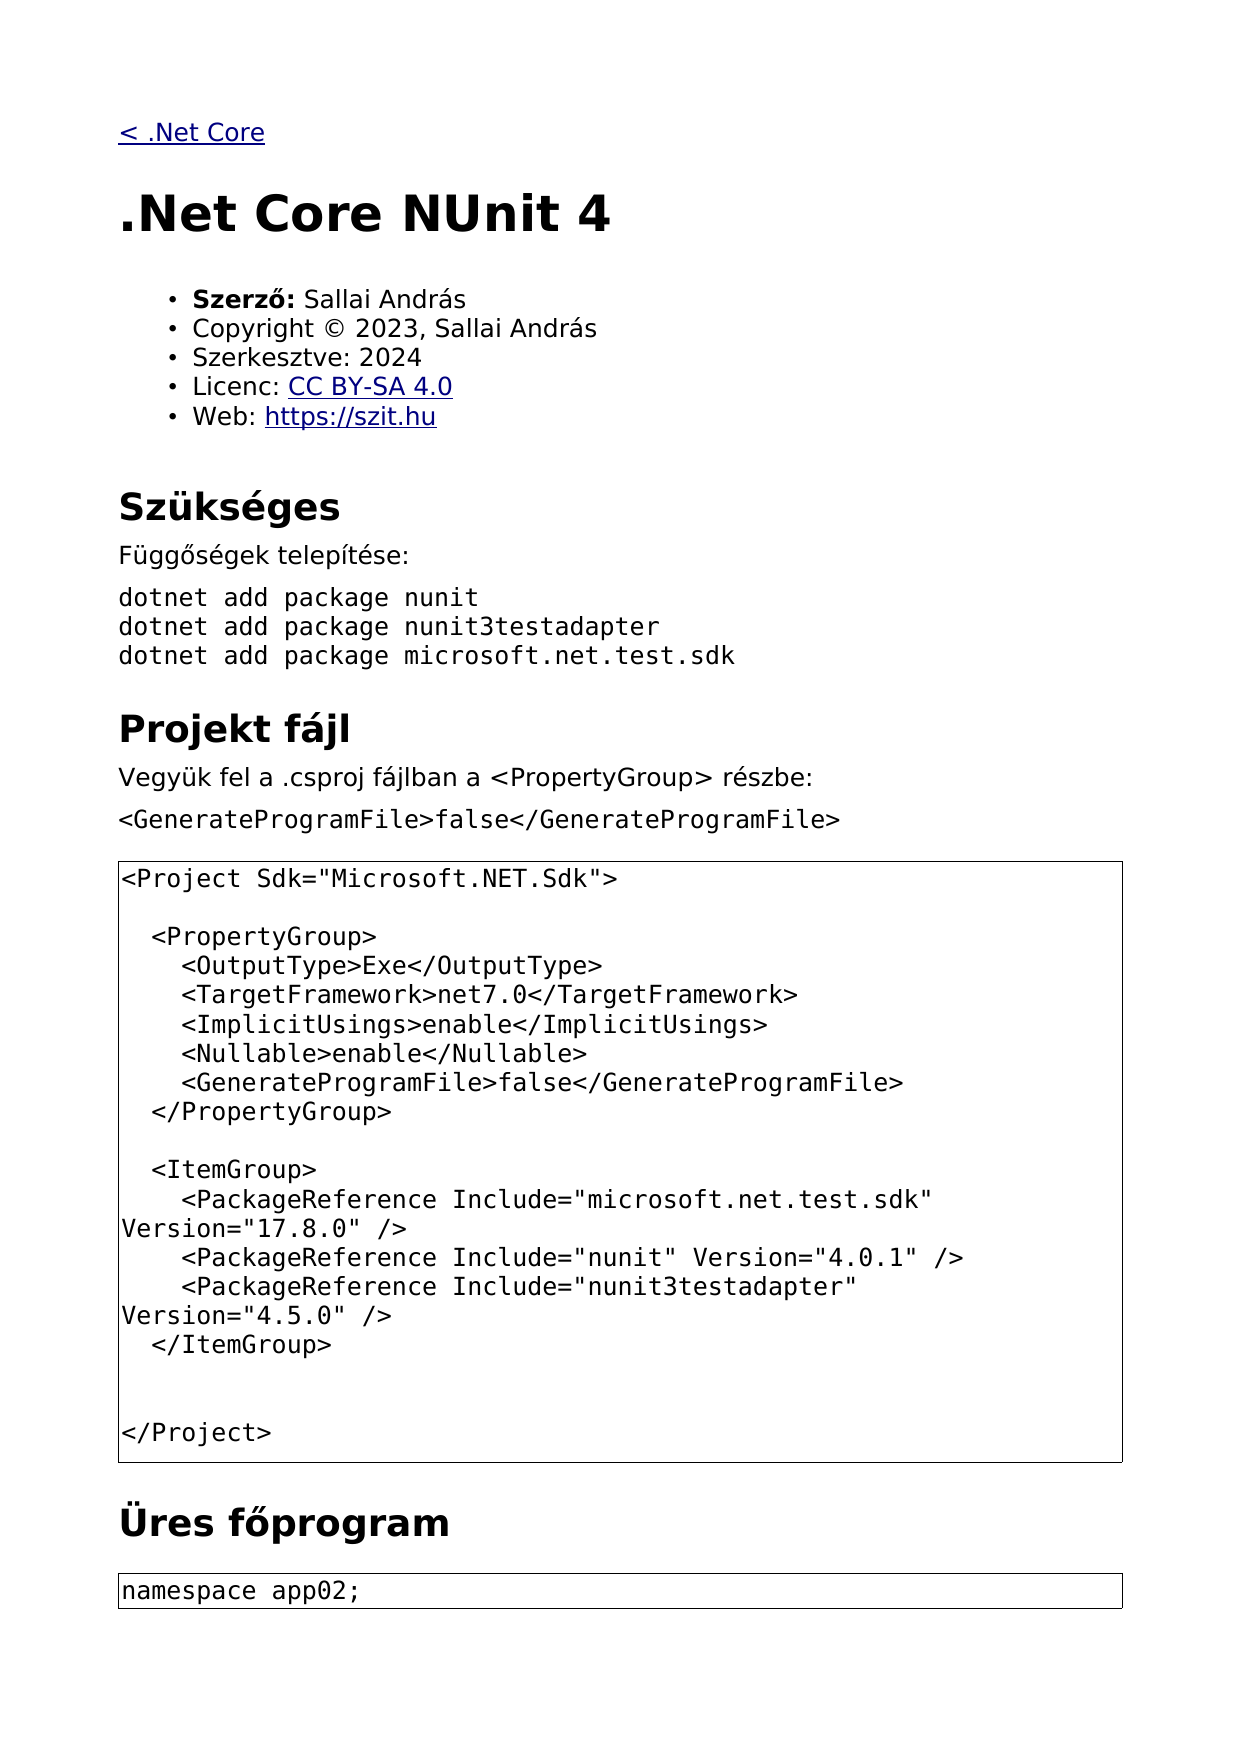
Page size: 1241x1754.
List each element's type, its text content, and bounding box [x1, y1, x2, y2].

subtitle Projekt fájl [118, 707, 1122, 751]
text Függőségek telepítése: [118, 541, 1122, 571]
subtitle Üres főprogram [118, 1502, 1122, 1546]
subtitle Szükséges [118, 485, 1122, 529]
text < .Net Core [118, 118, 1122, 147]
table_header namespace app02; [119, 1574, 1122, 1608]
subtitle .Net Core NUnit 4 [118, 185, 1122, 243]
text Vegyük fel a .csproj fájlban a <PropertyGroup> részbe: [118, 763, 1122, 793]
text dotnet add package nunit dotnet add package nunit3testadapter dotnet add package microsoft.net.test.sdk [118, 583, 1122, 671]
list Szerkesztve: 2024 [177, 343, 1122, 372]
list Copyright © 2023, Sallai András [177, 314, 1122, 343]
list Web: https://szit.hu [177, 402, 1122, 431]
list Licenc: CC BY-SA 4.0 [177, 372, 1122, 402]
table_header <Project Sdk="Microsoft.NET.Sdk"> <PropertyGroup> <OutputType>Exe</OutputType> <TargetFramework>net7.0</TargetFramework> <ImplicitUsings>enable</ImplicitUsings> <Nullable>enable</Nullable> <GenerateProgramFile>false</GenerateProgramFile> </PropertyGroup> <ItemGroup> <PackageReference Include="microsoft.net.test.sdk" Version="17.8.0" /> <PackageReference Include="nunit" Version="4.0.1" /> <PackageReference Include="nunit3testadapter" Version="4.5.0" /> </ItemGroup> </Project> [119, 862, 1122, 1462]
text <GenerateProgramFile>false</GenerateProgramFile> [118, 805, 1122, 834]
list Szerző: Sallai András [177, 285, 1122, 314]
